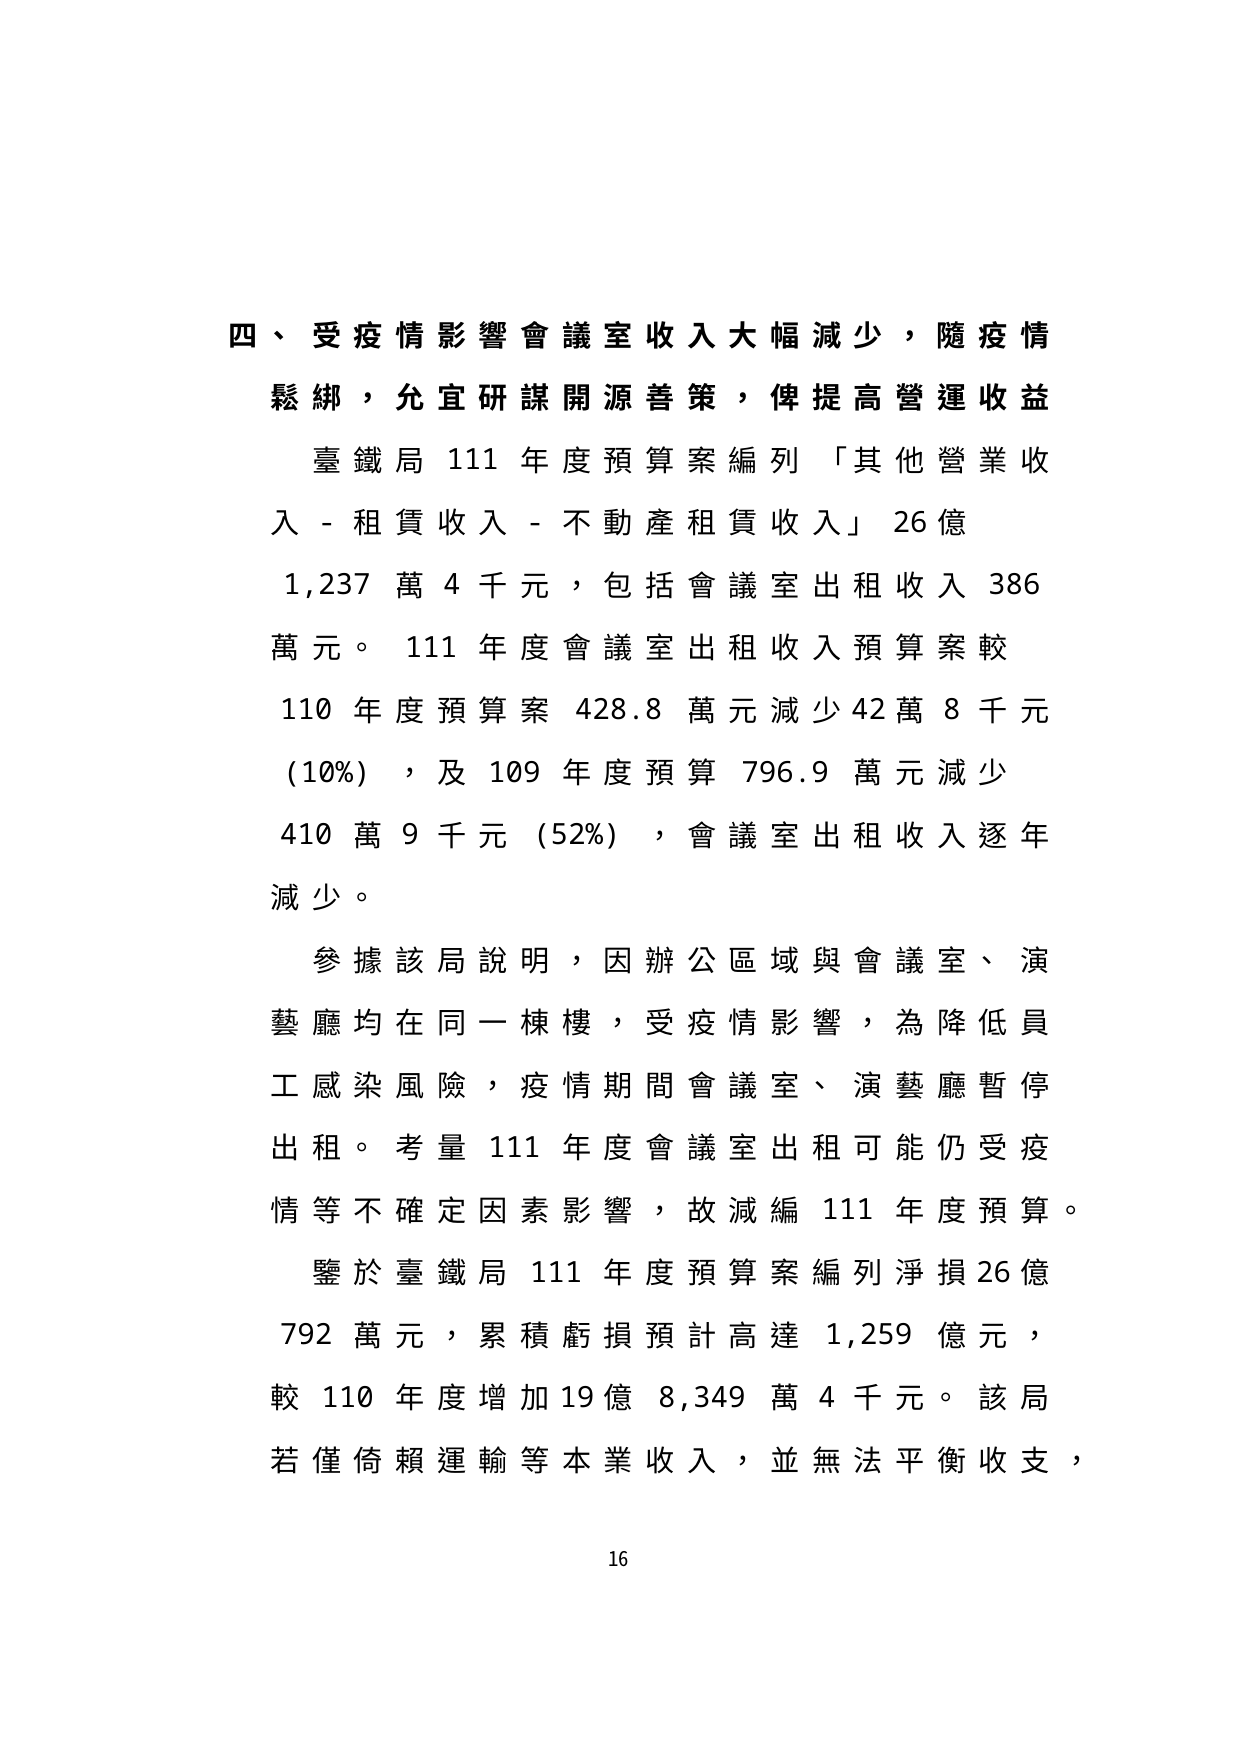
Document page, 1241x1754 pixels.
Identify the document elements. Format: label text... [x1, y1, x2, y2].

text 鑒於臺鐵局111年度預算案編列淨損26億792萬元，累積虧損預計高達1,259億元，較110年度增加19億8,349萬4千元。該局若僅倚賴運輸等本業收入，並無法平衡收支，允宜研謀開源善策，規劃推動相關附屬業務，拓增財源。 [240, 1229, 1056, 1479]
text 四、受疫情影響會議室收入大幅減少，隨疫情鬆綁，允宜研謀開源善策，俾提高營運收益 [191, 292, 1056, 417]
text 參據該局說明，因辦公區域與會議室、演藝廳均在同一棟樓，受疫情影響，為降低員工感染風險，疫情期間會議室、演藝廳暫停出租。考量111年度會議室出租可能仍受疫情等不確定因素影響，故減編111年度預算。 [240, 917, 1056, 1229]
text 臺鐵局111年度預算案編列「其他營業收入-租賃收入-不動產租賃收入」26億1,237萬4千元，包括會議室出租收入386萬元。111年度會議室出租收入預算案較110年度預算案428.8萬元減少42萬8千元(10%)，及109年度預算796.9萬元減少410萬9千元(52%)，會議室出租收入逐年減少。 [240, 417, 1056, 917]
